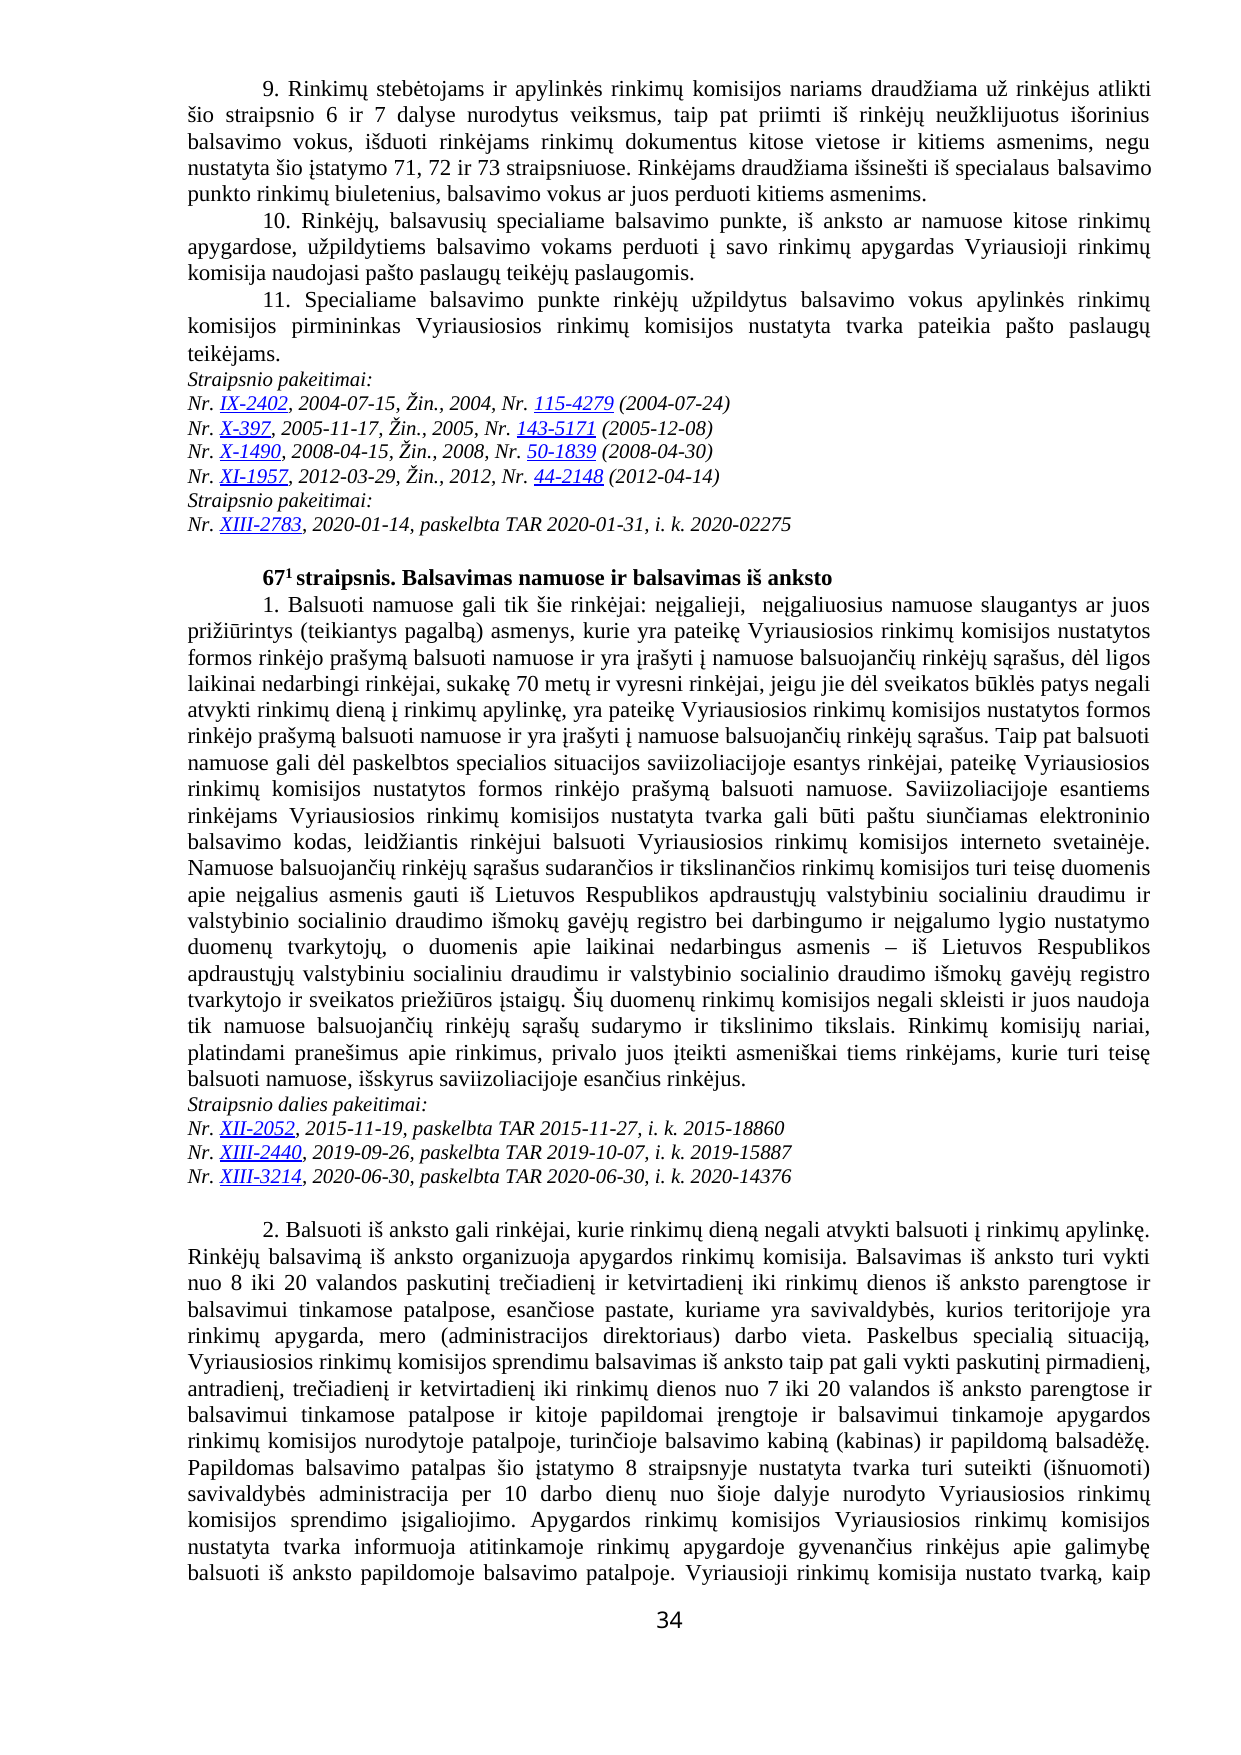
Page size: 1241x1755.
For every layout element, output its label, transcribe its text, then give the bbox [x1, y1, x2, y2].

text 2. Balsuoti iš anksto gali rinkėjai, kurie rinkimų dieną negali atvykti balsuoti į rinkimų apylinkę. Rinkėjų balsavimą iš anksto organizuoja apygardos rinkimų komisija. Balsavimas iš anksto turi vykti nuo 8 iki 20 valandos paskutinį trečiadienį ir ketvirtadienį iki rinkimų dienos iš anksto parengtose ir balsavimui tinkamose patalpose, esančiose pastate, kuriame yra savivaldybės, kurios teritorijoje yra rinkimų apygarda, mero (administracijos direktoriaus) darbo vieta. Paskelbus specialią situaciją, Vyriausiosios rinkimų komisijos sprendimu balsavimas iš anksto taip pat gali vykti paskutinį pirmadienį, antradienį, trečiadienį ir ketvirtadienį iki rinkimų dienos nuo 7 iki 20 valandos iš anksto parengtose ir balsavimui tinkamose patalpose ir kitoje papildomai įrengtoje ir balsavimui tinkamoje apygardos rinkimų komisijos nurodytoje patalpoje, turinčioje balsavimo kabiną (kabinas) ir papildomą balsadėžę. Papildomas balsavimo patalpas šio įstatymo 8 straipsnyje nustatyta tvarka turi suteikti (išnuomoti) savivaldybės administracija per 10 darbo dienų nuo šioje dalyje nurodyto Vyriausiosios rinkimų komisijos sprendimo įsigaliojimo. Apygardos rinkimų komisijos Vyriausiosios rinkimų komisijos nustatyta tvarka informuoja atitinkamoje rinkimų apygardoje gyvenančius rinkėjus apie galimybę balsuoti iš anksto papildomoje balsavimo patalpoje. Vyriausioji rinkimų komisija nustato tvarką, kaip [187, 1217, 1152, 1586]
text Nr. XIII-2783, 2020-01-14, paskelbta TAR 2020-01-31, i. k. 2020-02275 [187, 512, 1152, 536]
text 10. Rinkėjų, balsavusių specialiame balsavimo punkte, iš anksto ar namuose kitose rinkimų apygardose, užpildytiems balsavimo vokams perduoti į savo rinkimų apygardas Vyriausioji rinkimų komisija naudojasi pašto paslaugų teikėjų paslaugomis. [187, 207, 1152, 286]
text 671 straipsnis. Balsavimas namuose ir balsavimas iš anksto [187, 564, 1231, 591]
text Nr. XIII-3214, 2020-06-30, paskelbta TAR 2020-06-30, i. k. 2020-14376 [187, 1164, 1152, 1188]
text 1. Balsuoti namuose gali tik šie rinkėjai: neįgalieji, neįgaliuosius namuose slaugantys ar juos prižiūrintys (teikiantys pagalbą) asmenys, kurie yra pateikę Vyriausiosios rinkimų komisijos nustatytos formos rinkėjo prašymą balsuoti namuose ir yra įrašyti į namuose balsuojančių rinkėjų sąrašus, dėl ligos laikinai nedarbingi rinkėjai, sukakę 70 metų ir vyresni rinkėjai, jeigu jie dėl sveikatos būklės patys negali atvykti rinkimų dieną į rinkimų apylinkę, yra pateikę Vyriausiosios rinkimų komisijos nustatytos formos rinkėjo prašymą balsuoti namuose ir yra įrašyti į namuose balsuojančių rinkėjų sąrašus. Taip pat balsuoti namuose gali dėl paskelbtos specialios situacijos saviizoliacijoje esantys rinkėjai, pateikę Vyriausiosios rinkimų komisijos nustatytos formos rinkėjo prašymą balsuoti namuose. Saviizoliacijoje esantiems rinkėjams Vyriausiosios rinkimų komisijos nustatyta tvarka gali būti paštu siunčiamas elektroninio balsavimo kodas, leidžiantis rinkėjui balsuoti Vyriausiosios rinkimų komisijos interneto svetainėje. Namuose balsuojančių rinkėjų sąrašus sudarančios ir tikslinančios rinkimų komisijos turi teisę duomenis apie neįgalius asmenis gauti iš Lietuvos Respublikos apdraustųjų valstybiniu socialiniu draudimu ir valstybinio socialinio draudimo išmokų gavėjų registro bei darbingumo ir neįgalumo lygio nustatymo duomenų tvarkytojų, o duomenis apie laikinai nedarbingus asmenis – iš Lietuvos Respublikos apdraustųjų valstybiniu socialiniu draudimu ir valstybinio socialinio draudimo išmokų gavėjų registro tvarkytojo ir sveikatos priežiūros įstaigų. Šių duomenų rinkimų komisijos negali skleisti ir juos naudoja tik namuose balsuojančių rinkėjų sąrašų sudarymo ir tikslinimo tikslais. Rinkimų komisijų nariai, platindami pranešimus apie rinkimus, privalo juos įteikti asmeniškai tiems rinkėjams, kurie turi teisę balsuoti namuose, išskyrus saviizoliacijoje esančius rinkėjus. [187, 591, 1152, 1092]
text Nr. IX-2402, 2004-07-15, Žin., 2004, Nr. 115-4279 (2004-07-24) [187, 391, 1152, 415]
text Nr. X-397, 2005-11-17, Žin., 2005, Nr. 143-5171 (2005-12-08) [187, 415, 1152, 439]
text Nr. XIII-2440, 2019-09-26, paskelbta TAR 2019-10-07, i. k. 2019-15887 [187, 1140, 1152, 1164]
text Straipsnio pakeitimai: [187, 488, 1152, 512]
text 9. Rinkimų stebėtojams ir apylinkės rinkimų komisijos nariams draudžiama už rinkėjus atlikti šio straipsnio 6 ir 7 dalyse nurodytus veiksmus, taip pat priimti iš rinkėjų neužklijuotus išorinius balsavimo vokus, išduoti rinkėjams rinkimų dokumentus kitose vietose ir kitiems asmenims, negu nustatyta šio įstatymo 71, 72 ir 73 straipsniuose. Rinkėjams draudžiama išsinešti iš specialaus balsavimo punkto rinkimų biuletenius, balsavimo vokus ar juos perduoti kitiems asmenims. [187, 75, 1152, 207]
text Nr. XI-1957, 2012-03-29, Žin., 2012, Nr. 44-2148 (2012-04-14) [187, 463, 1152, 488]
text Nr. X-1490, 2008-04-15, Žin., 2008, Nr. 50-1839 (2008-04-30) [187, 439, 1152, 463]
text Straipsnio dalies pakeitimai: [187, 1092, 1152, 1116]
text 11. Specialiame balsavimo punkte rinkėjų užpildytus balsavimo vokus apylinkės rinkimų komisijos pirmininkas Vyriausiosios rinkimų komisijos nustatyta tvarka pateikia pašto paslaugų teikėjams. [187, 286, 1152, 367]
text Straipsnio pakeitimai: [187, 367, 1152, 391]
text Nr. XII-2052, 2015-11-19, paskelbta TAR 2015-11-27, i. k. 2015-18860 [187, 1116, 1152, 1140]
